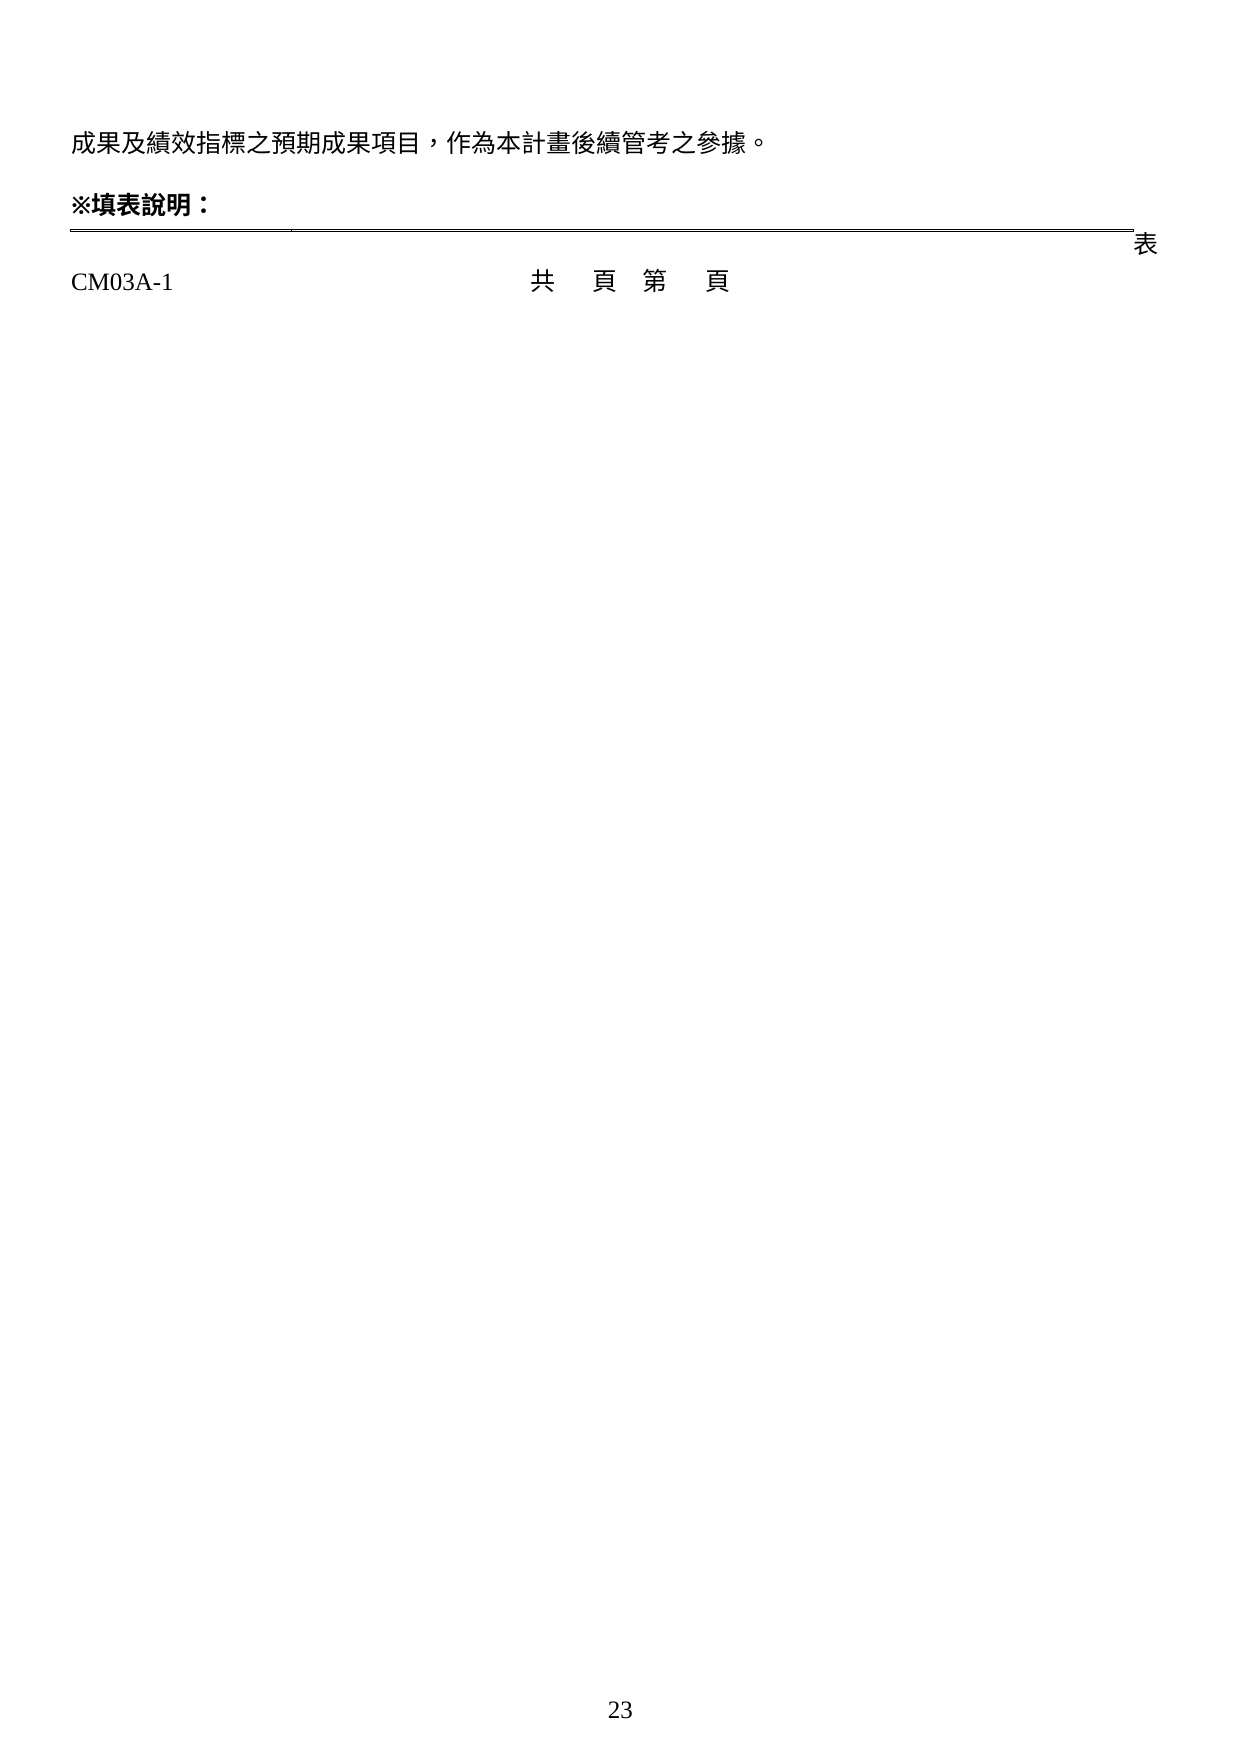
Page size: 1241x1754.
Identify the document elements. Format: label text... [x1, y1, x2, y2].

text 成果及績效指標之預期成果項目，作為本計畫後續管考之參據。 [71, 100, 1169, 162]
text 表CM03A-1 共 頁 第 頁 [71, 225, 1169, 297]
text ※填表說明： [71, 162, 1169, 225]
